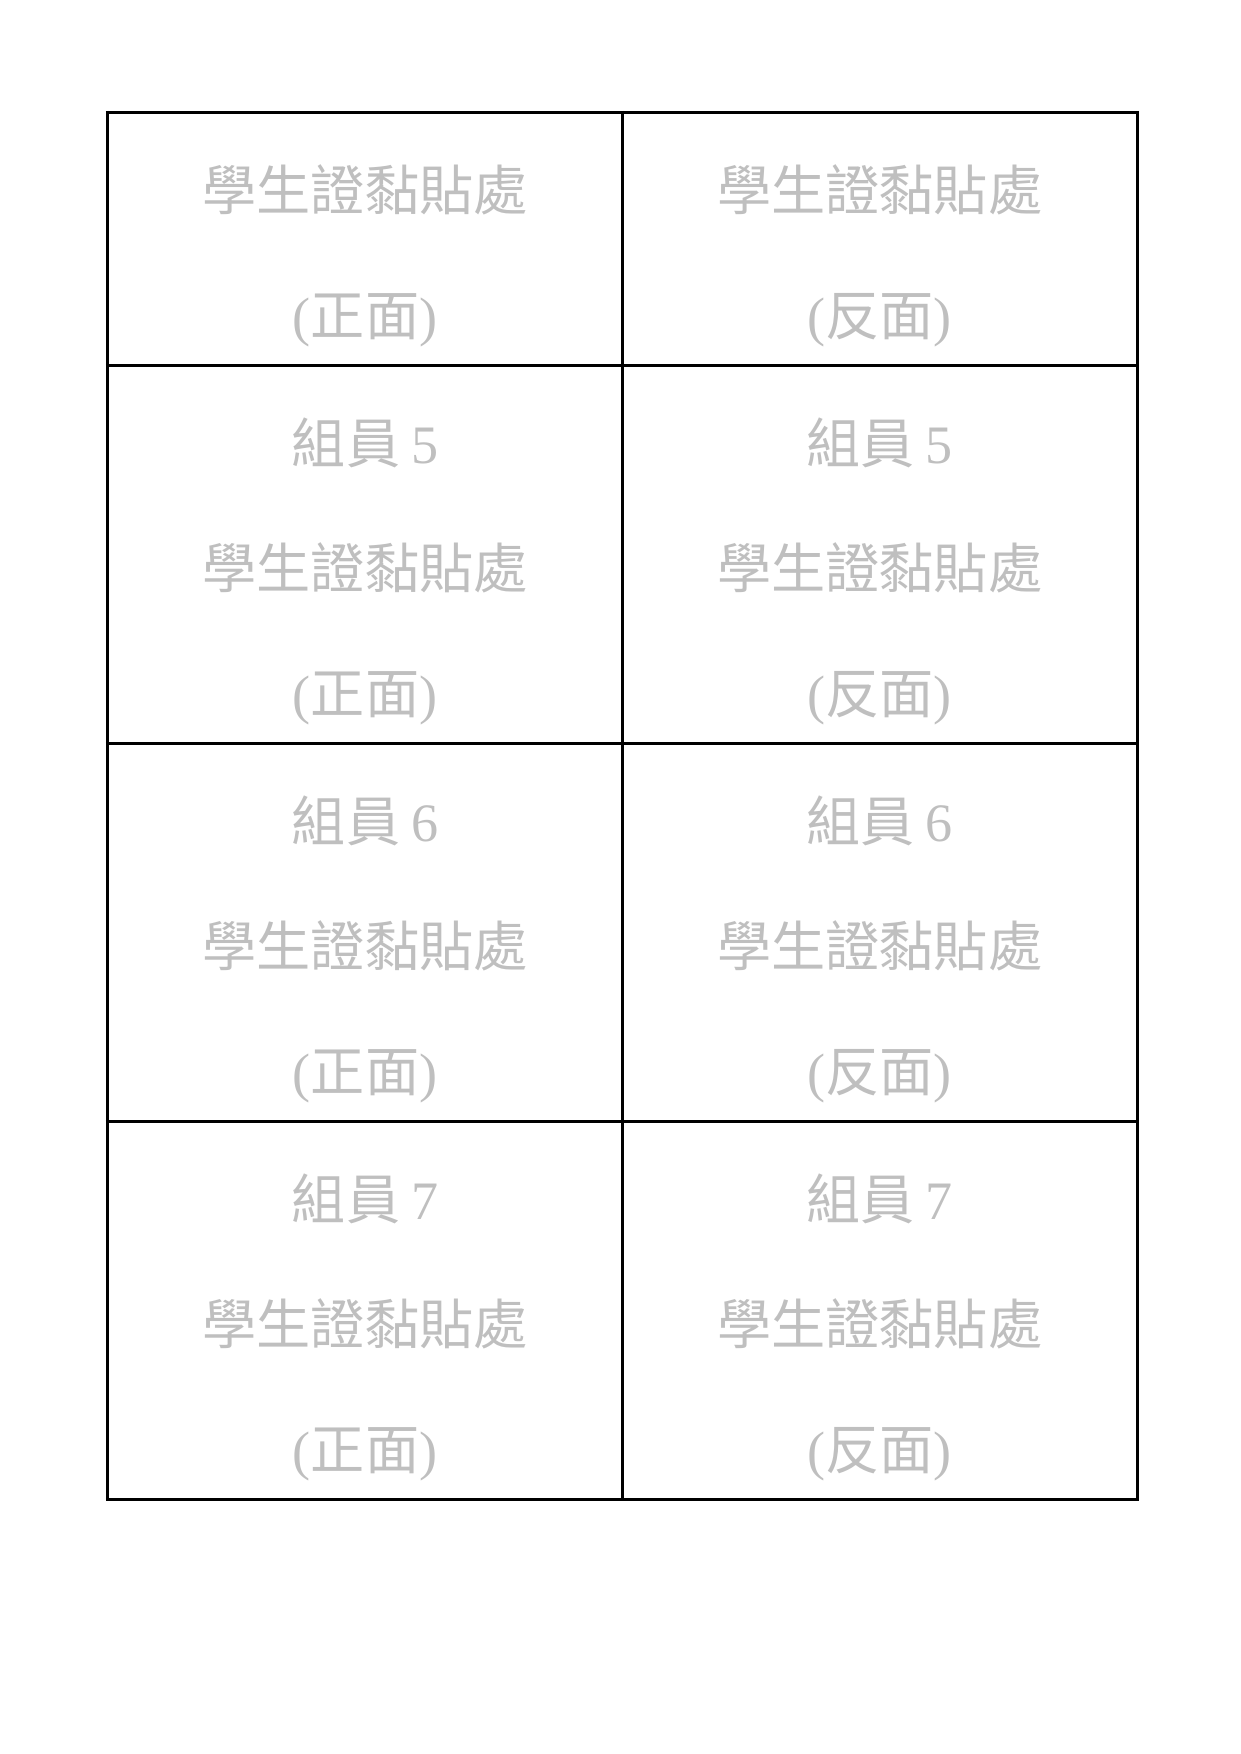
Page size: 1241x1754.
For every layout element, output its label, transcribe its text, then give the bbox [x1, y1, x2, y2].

table_cell 組員6 學生證黏貼處 (正面) [109, 745, 621, 1120]
table_cell 組員6 學生證黏貼處 (反面) [624, 745, 1136, 1120]
table_cell 組員5 學生證黏貼處 (正面) [109, 367, 621, 742]
table_cell 組員7 學生證黏貼處 (反面) [624, 1123, 1136, 1498]
table_cell 組員7 學生證黏貼處 (正面) [109, 1123, 621, 1498]
table_cell 組員5 學生證黏貼處 (反面) [624, 367, 1136, 742]
table_cell 學生證黏貼處 (反面) [624, 114, 1136, 364]
table_cell 學生證黏貼處 (正面) [109, 114, 621, 364]
